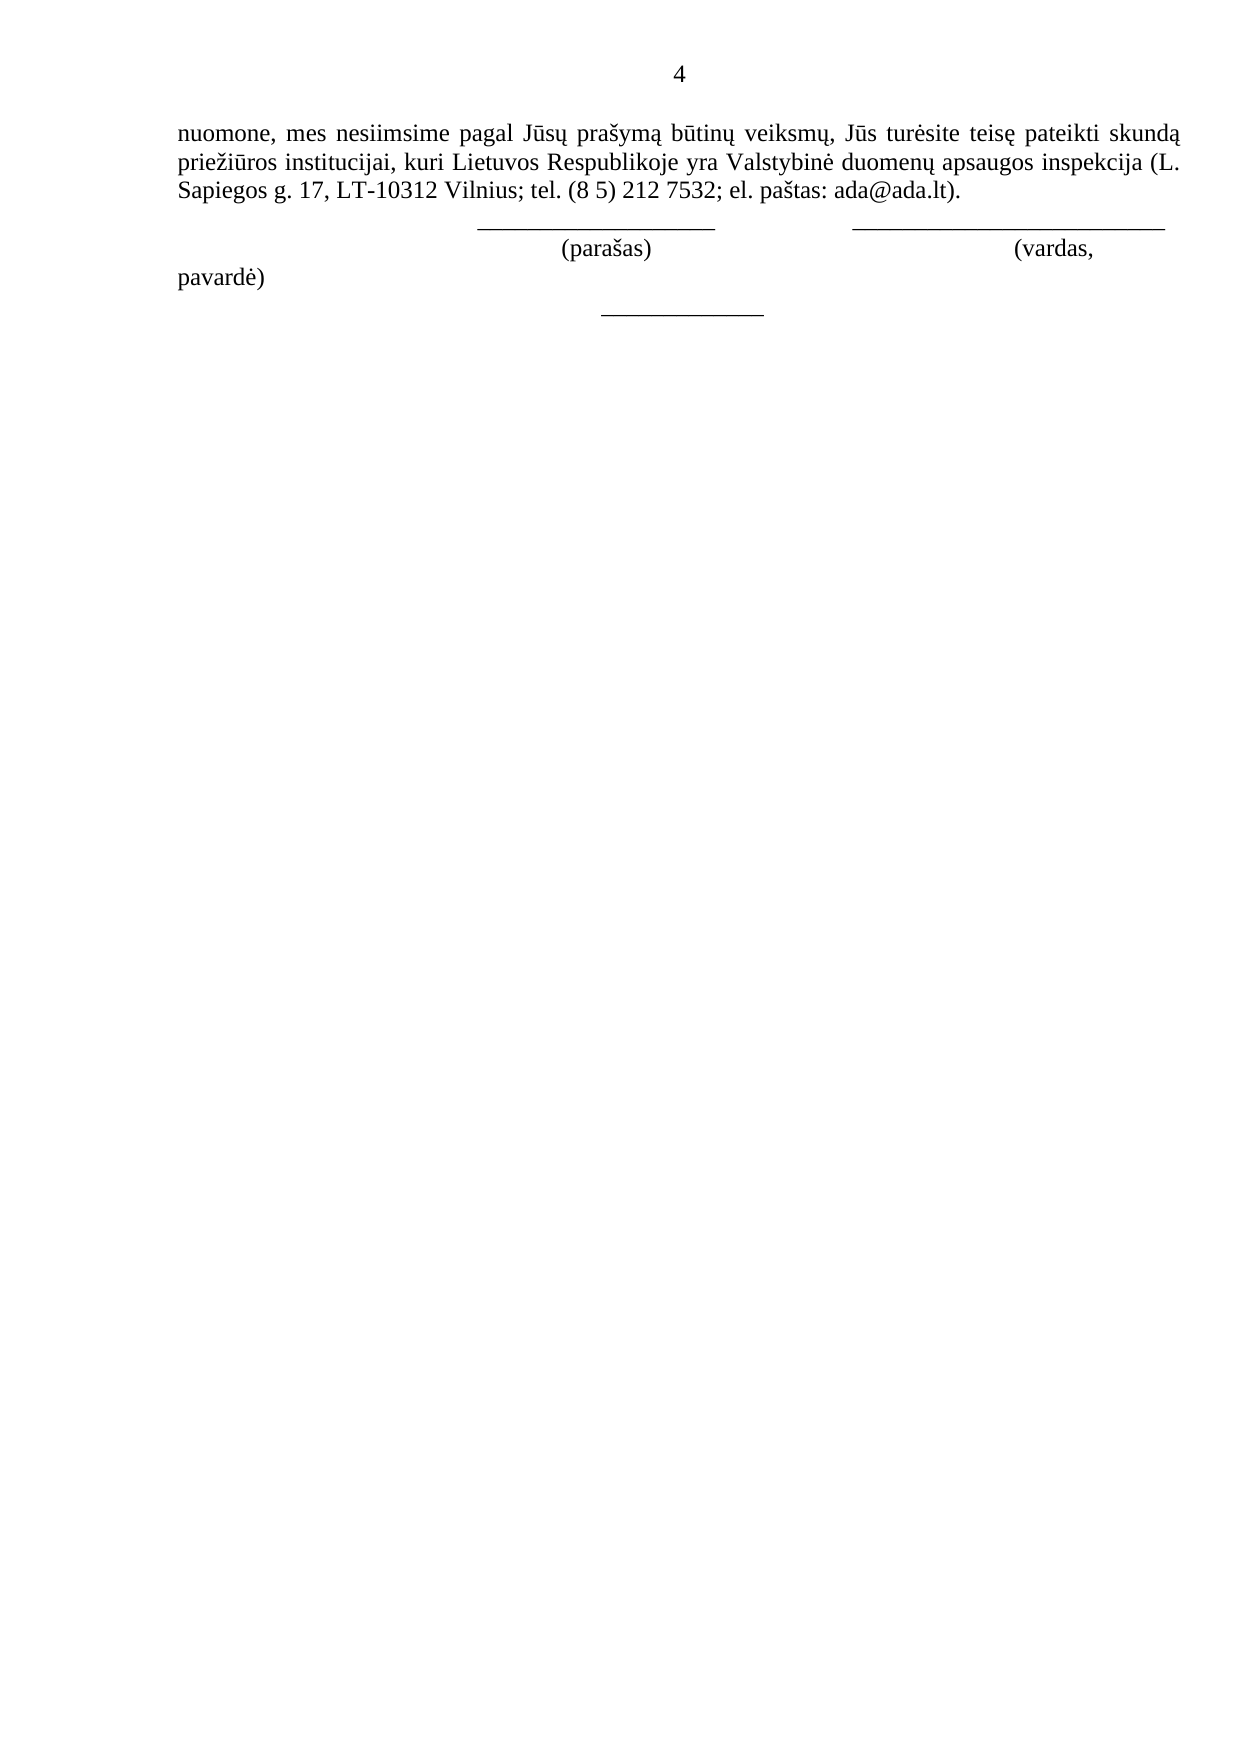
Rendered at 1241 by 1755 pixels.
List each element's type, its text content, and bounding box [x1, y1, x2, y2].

text _____________ [177, 291, 1181, 319]
text (parašas) (vardas, pavardė) [177, 233, 1181, 291]
text ___________________ _________________________ [177, 204, 1181, 233]
text nuomone, mes nesiimsime pagal Jūsų prašymą būtinų veiksmų, Jūs turėsite teisę pateikti skundą priežiūros institucijai, kuri Lietuvos Respublikoje yra Valstybinė duomenų apsaugos inspekcija (L. Sapiegos g. 17, LT-10312 Vilnius; tel. (8 5) 212 7532; el. paštas: ada@ada.lt). [177, 118, 1181, 204]
